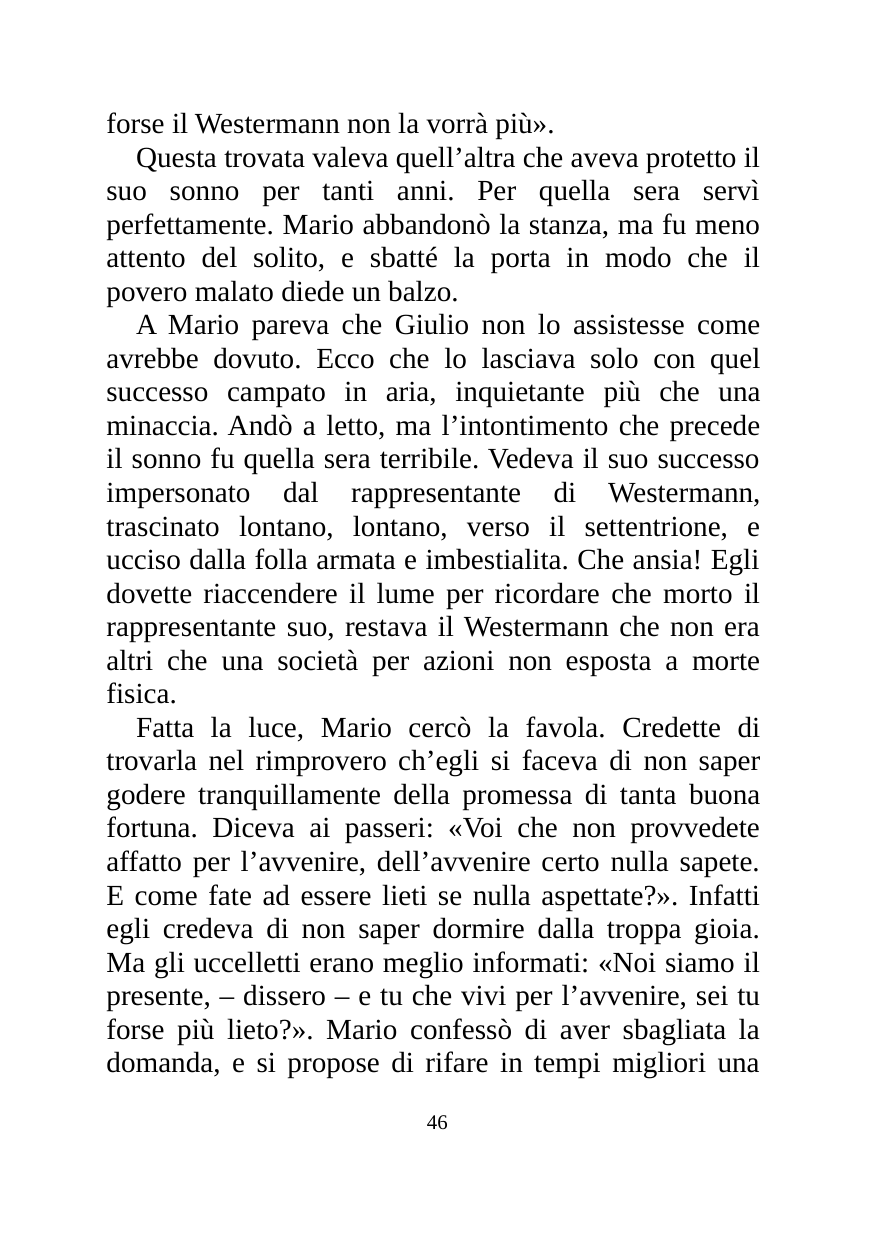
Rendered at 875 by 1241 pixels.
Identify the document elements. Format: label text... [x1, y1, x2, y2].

text Questa trovata valeva quell’altra che aveva protetto il suo sonno per tanti anni. Per quella sera servì perfettamente. Mario abbandonò la stanza, ma fu meno attento del solito, e sbatté la porta in modo che il povero malato diede un balzo. [106, 140, 761, 307]
text Fatta la luce, Mario cercò la favola. Credette di trovarla nel rimprovero ch’egli si faceva di non saper godere tranquillamente della promessa di tanta buona fortuna. Diceva ai passeri: «Voi che non provvedete affatto per l’avvenire, dell’avvenire certo nulla sapete. E come fate ad essere lieti se nulla aspettate?». Infatti egli credeva di non saper dormire dalla troppa gioia. Ma gli uccelletti erano meglio informati: «Noi siamo il presente, – dissero – e tu che vivi per l’avvenire, sei tu forse più lieto?». Mario confessò di aver sbagliata la domanda, e si propose di rifare in tempi migliori una [106, 710, 761, 1079]
text forse il Westermann non la vorrà più». [106, 106, 761, 140]
text A Mario pareva che Giulio non lo assistesse come avrebbe dovuto. Ecco che lo lasciava solo con quel successo campato in aria, inquietante più che una minaccia. Andò a letto, ma l’intontimento che precede il sonno fu quella sera terribile. Vedeva il suo successo impersonato dal rappresentante di Westermann, trascinato lontano, lontano, verso il settentrione, e ucciso dalla folla armata e imbestialita. Che ansia! Egli dovette riaccendere il lume per ricordare che morto il rappresentante suo, restava il Westermann che non era altri che una società per azioni non esposta a morte fisica. [106, 307, 761, 710]
